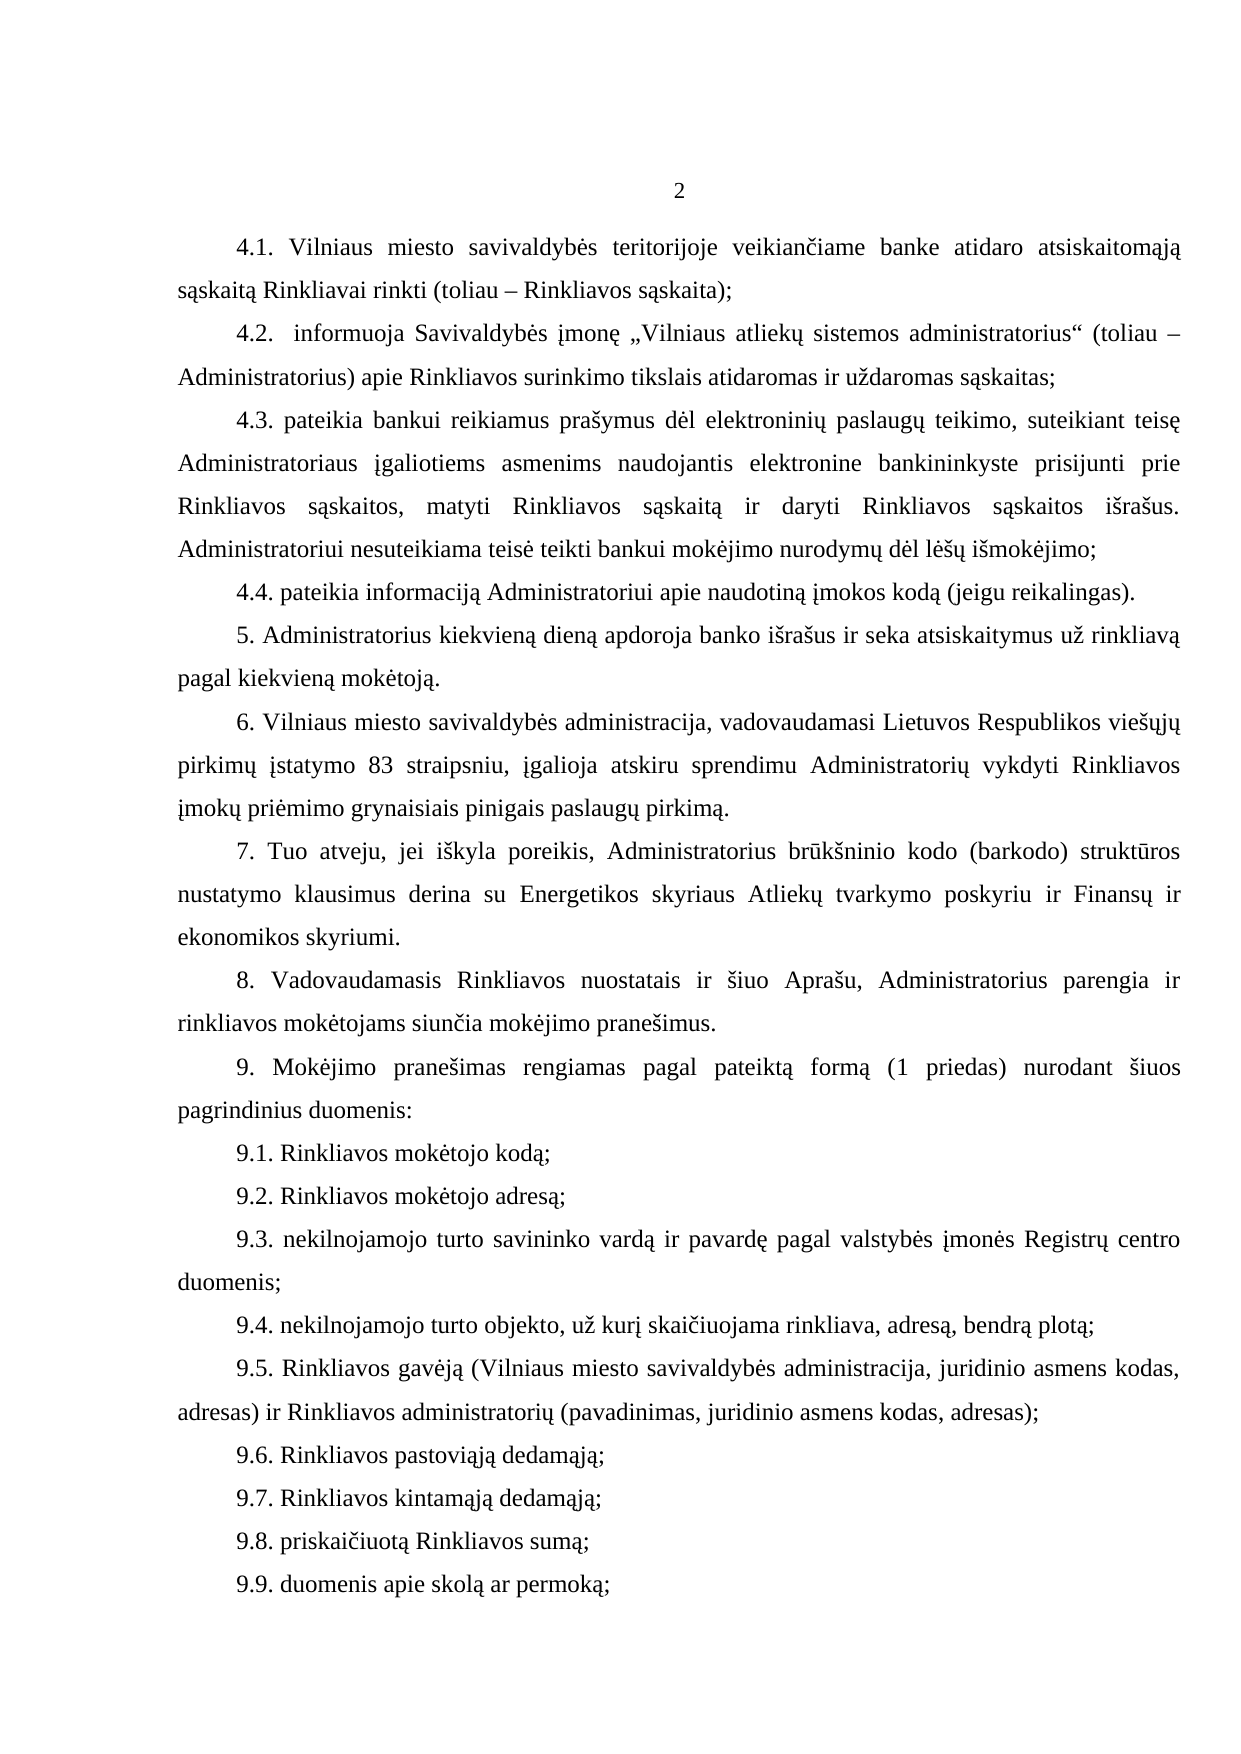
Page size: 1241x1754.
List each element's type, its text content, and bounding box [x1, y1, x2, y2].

text 9.2. Rinkliavos mokėtojo adresą; [177, 1181, 1181, 1210]
text 7. Tuo atveju, jei iškyla poreikis, Administratorius brūkšninio kodo (barkodo) struktūros nustatymo klausimus derina su Energetikos skyriaus Atliekų tvarkymo poskyriu ir Finansų ir ekonomikos skyriumi. [177, 836, 1181, 951]
text 9.1. Rinkliavos mokėtojo kodą; [177, 1138, 1181, 1167]
text 9.5. Rinkliavos gavėją (Vilniaus miesto savivaldybės administracija, juridinio asmens kodas, adresas) ir Rinkliavos administratorių (pavadinimas, juridinio asmens kodas, adresas); [177, 1353, 1181, 1425]
text 9. Mokėjimo pranešimas rengiamas pagal pateiktą formą (1 priedas) nurodant šiuos pagrindinius duomenis: [177, 1052, 1181, 1123]
text 4.2. informuoja Savivaldybės įmonę „Vilniaus atliekų sistemos administratorius“ (toliau – Administratorius) apie Rinkliavos surinkimo tikslais atidaromas ir uždaromas sąskaitas; [177, 318, 1181, 390]
text 4.3. pateikia bankui reikiamus prašymus dėl elektroninių paslaugų teikimo, suteikiant teisę Administratoriaus įgaliotiems asmenims naudojantis elektronine bankininkyste prisijunti prie Rinkliavos sąskaitos, matyti Rinkliavos sąskaitą ir daryti Rinkliavos sąskaitos išrašus. Administratoriui nesuteikiama teisė teikti bankui mokėjimo nurodymų dėl lėšų išmokėjimo; [177, 405, 1181, 563]
text 6. Vilniaus miesto savivaldybės administracija, vadovaudamasi Lietuvos Respublikos viešųjų pirkimų įstatymo 83 straipsniu, įgalioja atskiru sprendimu Administratorių vykdyti Rinkliavos įmokų priėmimo grynaisiais pinigais paslaugų pirkimą. [177, 707, 1181, 822]
text 9.4. nekilnojamojo turto objekto, už kurį skaičiuojama rinkliava, adresą, bendrą plotą; [177, 1310, 1181, 1339]
text 9.9. duomenis apie skolą ar permoką; [177, 1569, 1181, 1598]
text 4.4. pateikia informaciją Administratoriui apie naudotiną įmokos kodą (jeigu reikalingas). [177, 577, 1181, 606]
text 9.8. priskaičiuotą Rinkliavos sumą; [177, 1526, 1181, 1555]
text 5. Administratorius kiekvieną dieną apdoroja banko išrašus ir seka atsiskaitymus už rinkliavą pagal kiekvieną mokėtoją. [177, 620, 1181, 692]
text 9.6. Rinkliavos pastoviąją dedamąją; [177, 1440, 1181, 1468]
text 9.3. nekilnojamojo turto savininko vardą ir pavardę pagal valstybės įmonės Registrų centro duomenis; [177, 1224, 1181, 1296]
text 8. Vadovaudamasis Rinkliavos nuostatais ir šiuo Aprašu, Administratorius parengia ir rinkliavos mokėtojams siunčia mokėjimo pranešimus. [177, 965, 1181, 1037]
text 4.1. Vilniaus miesto savivaldybės teritorijoje veikiančiame banke atidaro atsiskaitomąją sąskaitą Rinkliavai rinkti (toliau – Rinkliavos sąskaita); [177, 232, 1181, 304]
text 9.7. Rinkliavos kintamąją dedamąją; [177, 1483, 1181, 1512]
